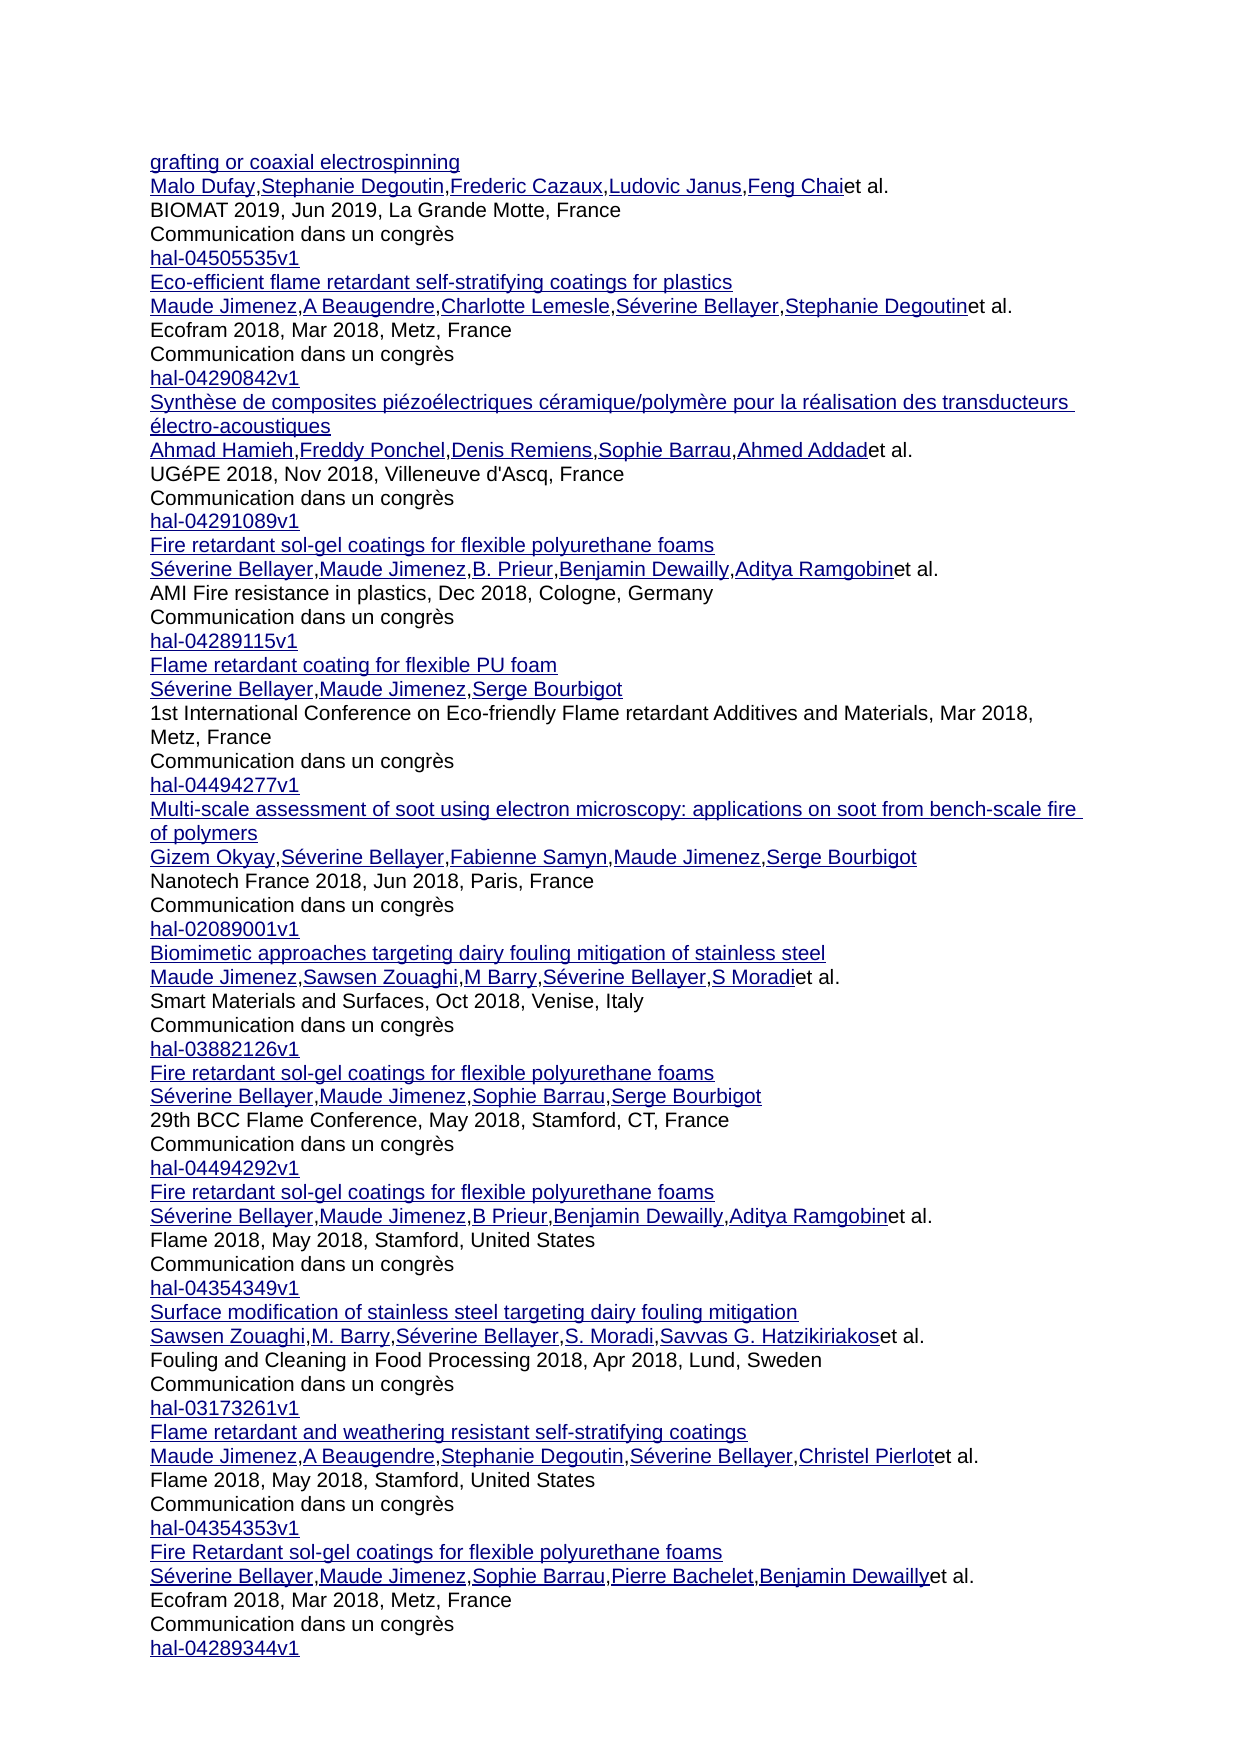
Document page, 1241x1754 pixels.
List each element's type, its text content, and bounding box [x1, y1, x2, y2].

table_cell Fire retardant sol-gel coatings for flexible polyurethane foams Séverine Bellayer,Maude Jimenez,Sophie Barrau,Serge Bourbigot 29th BCC Flame Conference, May 2018, Stamford, CT, France Communication dans un congrès hal-04494292v1 [150, 1060, 1090, 1180]
table_cell Flame retardant and weathering resistant self-stratifying coatings Maude Jimenez,A Beaugendre,Stephanie Degoutin,Séverine Bellayer,Christel Pierlotet al. Flame 2018, May 2018, Stamford, United States Communication dans un congrès hal-04354353v1 [150, 1420, 1090, 1539]
table_cell Fire retardant sol-gel coatings for flexible polyurethane foams Séverine Bellayer,Maude Jimenez,B. Prieur,Benjamin Dewailly,Aditya Ramgobinet al. AMI Fire resistance in plastics, Dec 2018, Cologne, Germany Communication dans un congrès hal-04289115v1 [150, 533, 1090, 653]
table_cell Surface modification of stainless steel targeting dairy fouling mitigation Sawsen Zouaghi,M. Barry,Séverine Bellayer,S. Moradi,Savvas G. Hatzikiriakoset al. Fouling and Cleaning in Food Processing 2018, Apr 2018, Lund, Sweden Communication dans un congrès hal-03173261v1 [150, 1300, 1090, 1420]
table_cell Synthèse de composites piézoélectriques céramique/polymère pour la réalisation des transducteurs électro-acoustiques Ahmad Hamieh,Freddy Ponchel,Denis Remiens,Sophie Barrau,Ahmed Addadet al. UGéPE 2018, Nov 2018, Villeneuve d'Ascq, France Communication dans un congrès hal-04291089v1 [150, 390, 1090, 533]
table_cell Fire Retardant sol-gel coatings for flexible polyurethane foams Séverine Bellayer,Maude Jimenez,Sophie Barrau,Pierre Bachelet,Benjamin Dewaillyet al. Ecofram 2018, Mar 2018, Metz, France Communication dans un congrès hal-04289344v1 [150, 1540, 1090, 1659]
table_cell Eco-efficient flame retardant self-stratifying coatings for plastics Maude Jimenez,A Beaugendre,Charlotte Lemesle,Séverine Bellayer,Stephanie Degoutinet al. Ecofram 2018, Mar 2018, Metz, France Communication dans un congrès hal-04290842v1 [150, 270, 1090, 389]
table_cell Flame retardant coating for flexible PU foam Séverine Bellayer,Maude Jimenez,Serge Bourbigot 1st International Conference on Eco-friendly Flame retardant Additives and Materials, Mar 2018, Metz, France Communication dans un congrès hal-04494277v1 [150, 653, 1090, 797]
table_cell Biomimetic approaches targeting dairy fouling mitigation of stainless steel Maude Jimenez,Sawsen Zouaghi,M Barry,Séverine Bellayer,S Moradiet al. Smart Materials and Surfaces, Oct 2018, Venise, Italy Communication dans un congrès hal-03882126v1 [150, 941, 1090, 1060]
table_cell Functionalized nanofibers with anticoagulant activity for postoperative adhesions prevention: plasma grafting or coaxial electrospinning Malo Dufay,Stephanie Degoutin,Frederic Cazaux,Ludovic Janus,Feng Chaiet al. BIOMAT 2019, Jun 2019, La Grande Motte, France Communication dans un congrès hal-04505535v1 [150, 150, 1090, 270]
table_cell Multi-scale assessment of soot using electron microscopy: applications on soot from bench-scale fire of polymers Gizem Okyay,Séverine Bellayer,Fabienne Samyn,Maude Jimenez,Serge Bourbigot Nanotech France 2018, Jun 2018, Paris, France Communication dans un congrès hal-02089001v1 [150, 797, 1090, 941]
table_cell Fire retardant sol-gel coatings for flexible polyurethane foams Séverine Bellayer,Maude Jimenez,B Prieur,Benjamin Dewailly,Aditya Ramgobinet al. Flame 2018, May 2018, Stamford, United States Communication dans un congrès hal-04354349v1 [150, 1180, 1090, 1300]
